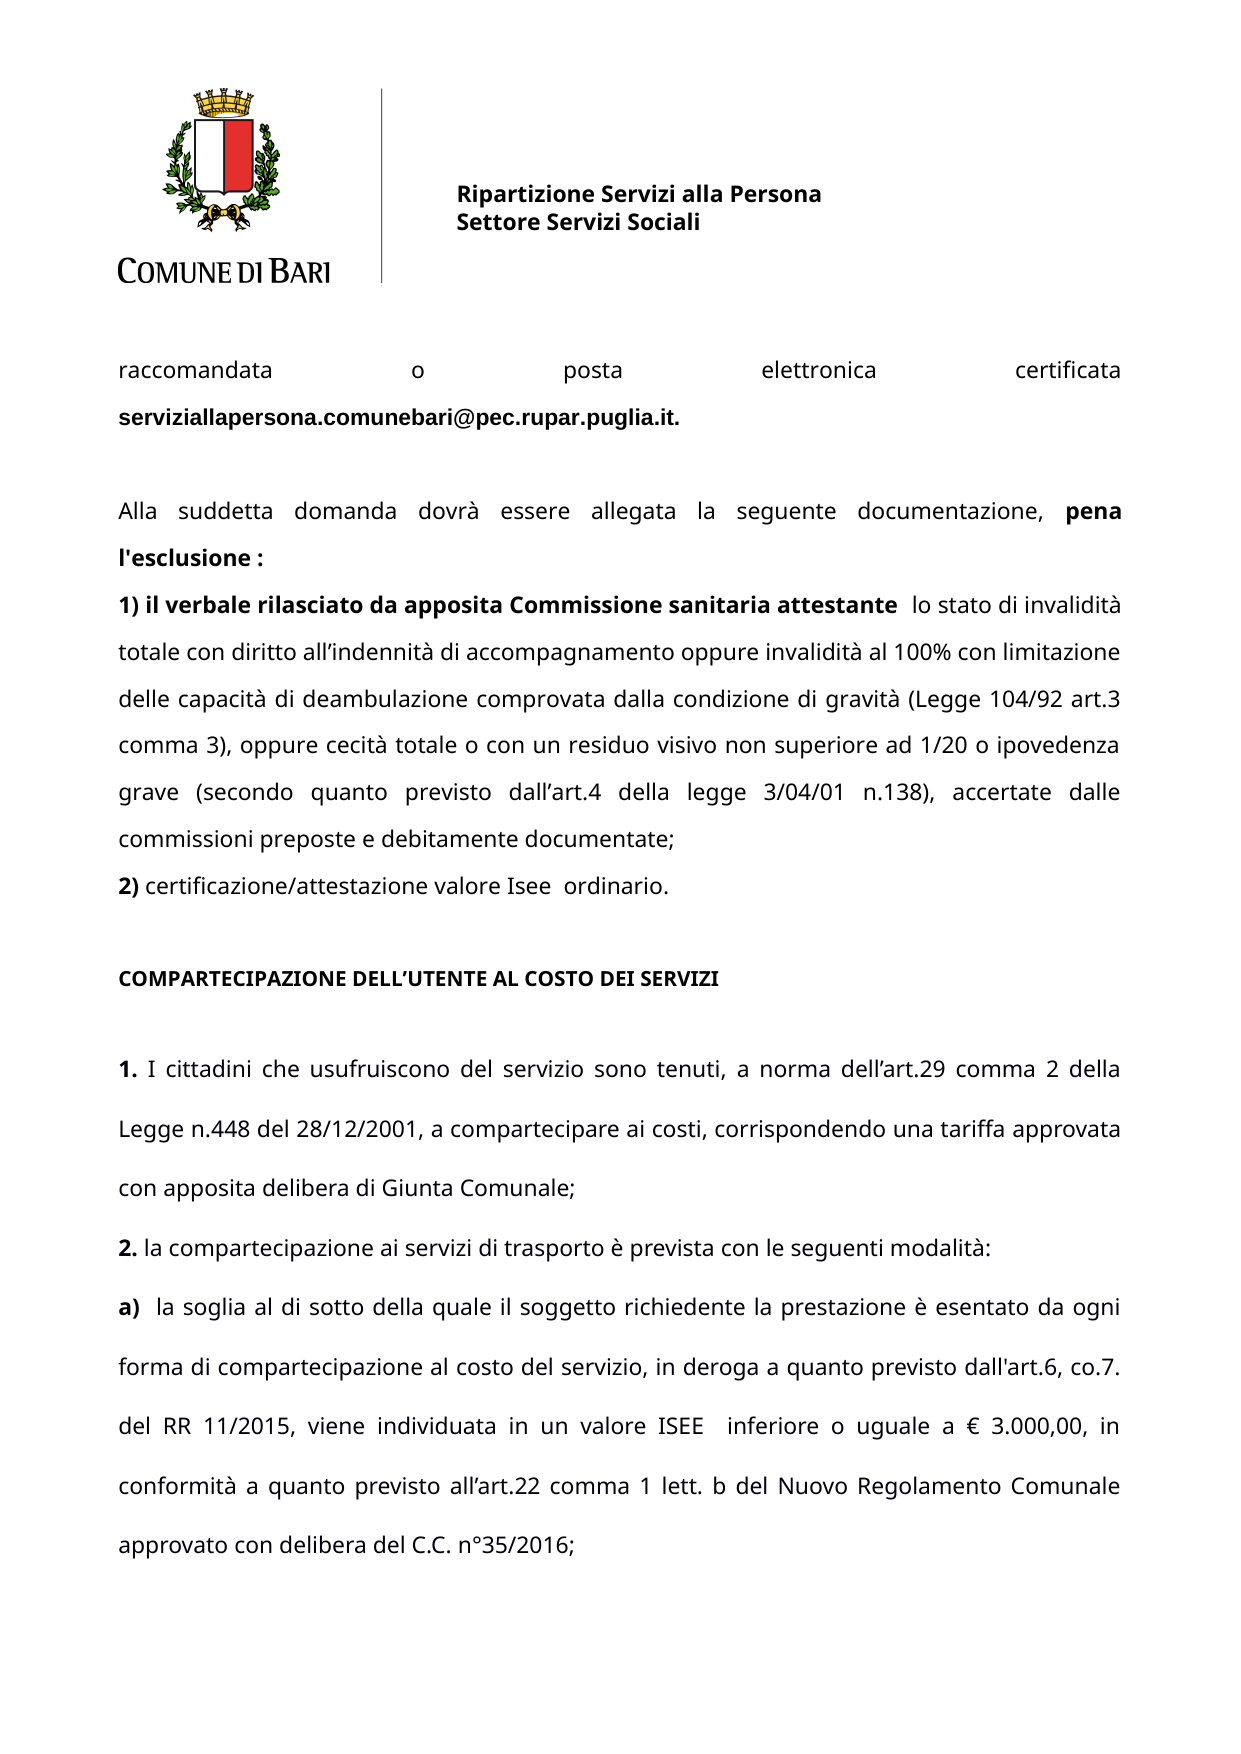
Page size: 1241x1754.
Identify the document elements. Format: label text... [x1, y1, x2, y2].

text Alla suddetta domanda dovrà essere allegata la seguente documentazione, pena l'esclusione : [118, 495, 1122, 573]
text 2) certificazione/attestazione valore Isee ordinario. [118, 870, 1122, 901]
text 1) il verbale rilasciato da apposita Commissione sanitaria attestante lo stato di invalidità totale con diritto all’indennità di accompagnamento oppure invalidità al 100% con limitazione delle capacità di deambulazione comprovata dalla condizione di gravità (Legge 104/92 art.3 comma 3), oppure cecità totale o con un residuo visivo non superiore ad 1/20 o ipovedenza grave (secondo quanto previsto dall’art.4 della legge 3/04/01 n.138), accertate dalle commissioni preposte e debitamente documentate; [118, 589, 1122, 854]
text COMPARTECIPAZIONE DELL’UTENTE AL COSTO DEI SERVIZI [118, 964, 1122, 992]
text 2. la compartecipazione ai servizi di trasporto è prevista con le seguenti modalità: [118, 1232, 1122, 1271]
text 1. I cittadini che usufruiscono del servizio sono tenuti, a norma dell’art.29 comma 2 della Legge n.448 del 28/12/2001, a compartecipare ai costi, corrispondendo una tariffa approvata con apposita delibera di Giunta Comunale; [118, 1053, 1122, 1212]
text a) la soglia al di sotto della quale il soggetto richiedente la prestazione è esentato da ogni forma di compartecipazione al costo del servizio, in deroga a quanto previsto dall'art.6, co.7. del RR 11/2015, viene individuata in un valore ISEE inferiore o uguale a € 3.000,00, in conformità a quanto previsto all’art.22 comma 1 lett. b del Nuovo Regolamento Comunale approvato con delibera del C.C. n°35/2016; [118, 1291, 1122, 1569]
text raccomandata o posta elettronica certificata serviziallapersona.comunebari@pec.rupar.puglia.it. [118, 354, 1122, 432]
